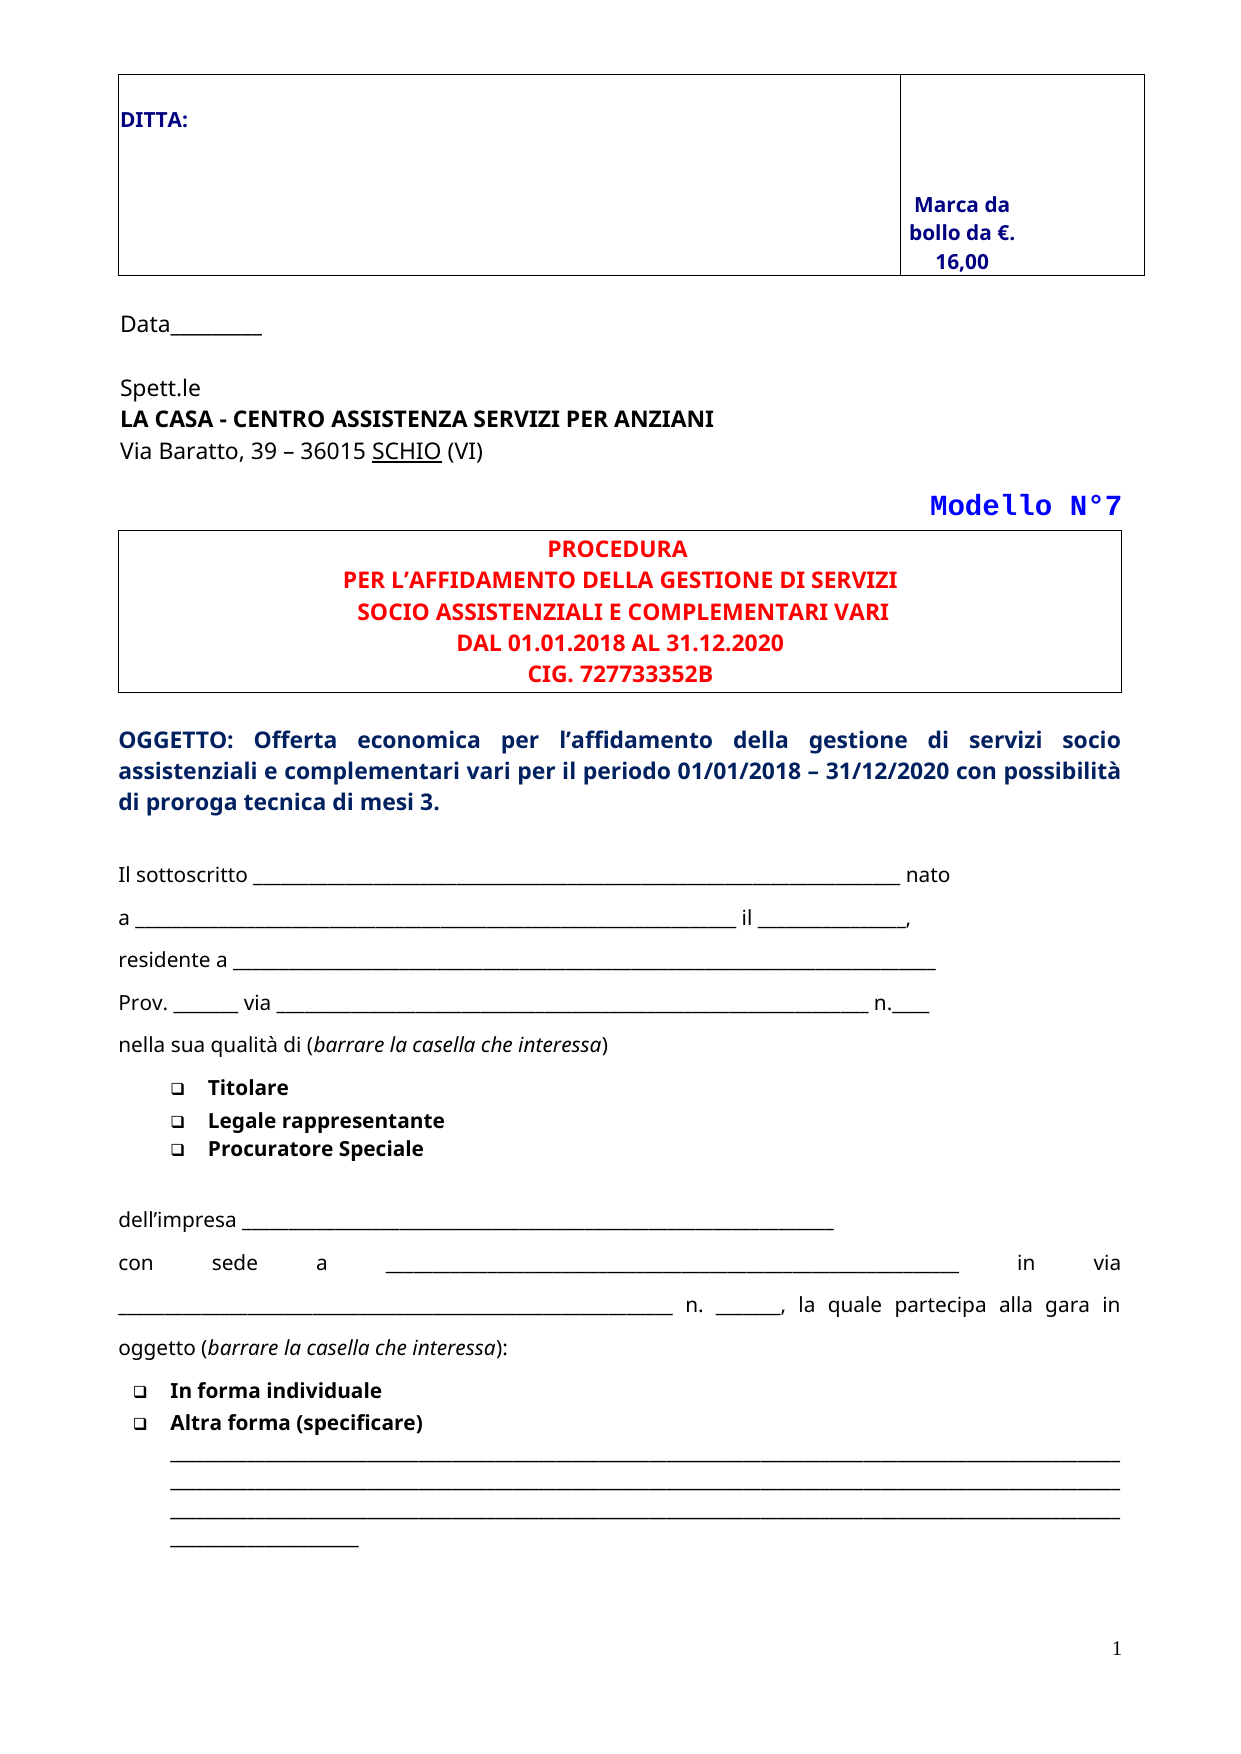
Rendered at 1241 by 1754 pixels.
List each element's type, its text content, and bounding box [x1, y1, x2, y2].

table_cell [901, 371, 1023, 466]
text PER L’AFFIDAMENTO DELLA GESTIONE DI SERVIZI [119, 561, 1121, 593]
text CIG. 727733352B [119, 655, 1121, 692]
text SOCIO ASSISTENZIALI E COMPLEMENTARI VARI [119, 593, 1121, 624]
table_header Titolare [163, 1073, 1129, 1106]
table_cell [705, 306, 901, 371]
subtitle Modello N°7 [118, 491, 1122, 524]
table_cell [1023, 371, 1145, 466]
table_cell [1023, 306, 1145, 371]
subtitle con sede a ______________________________________________________________ in via ____________________________________________________________ n. _______, la quale partecipa alla gara in oggetto (barrare la casella che interessa): [118, 1248, 1122, 1362]
subtitle dell’impresa ________________________________________________________________ [118, 1205, 1122, 1234]
text nella sua qualità di (barrare la casella che interessa) [118, 1031, 1181, 1059]
text OGGETTO: Offerta economica per l’affidamento della gestione di servizi socio assistenziali e complementari vari per il periodo 01/01/2018 – 31/12/2020 con possibilità di proroga tecnica di mesi 3. [118, 724, 1122, 818]
text residente a ____________________________________________________________________________ [118, 945, 1181, 974]
table_cell [314, 306, 509, 371]
table_cell Data_________ [118, 306, 314, 371]
table_cell Altra forma (specificare) ___________________________________________________________________________________________________________________________________________________________________________________________________________________________________________________________________________________________________________________________________________________________________ [125, 1408, 1129, 1551]
table_header [1023, 75, 1144, 275]
table_cell Spett.le LA CASA - CENTRO ASSISTENZA SERVIZI PER ANZIANI Via Baratto, 39 – 36015 SCHIO (VI) [118, 371, 901, 466]
table_header Marca da bollo da €. 16,00 [901, 75, 1023, 275]
text Prov. _______ via ________________________________________________________________ n.____ [118, 988, 1181, 1016]
text Il sottoscritto ______________________________________________________________________ nato [118, 860, 1181, 889]
table_cell Procuratore Speciale [163, 1134, 1129, 1163]
table_cell [509, 306, 705, 371]
text a _________________________________________________________________ il ________________, [118, 903, 1181, 931]
table_cell [118, 276, 1145, 306]
table_cell Legale rappresentante [163, 1106, 1129, 1134]
text PROCEDURA [119, 531, 1121, 561]
table_header DITTA: [119, 75, 900, 275]
table_header In forma individuale [125, 1376, 1129, 1408]
table_cell [901, 306, 1023, 371]
text DAL 01.01.2018 AL 31.12.2020 [119, 624, 1121, 655]
table_cell [125, 1551, 1129, 1584]
